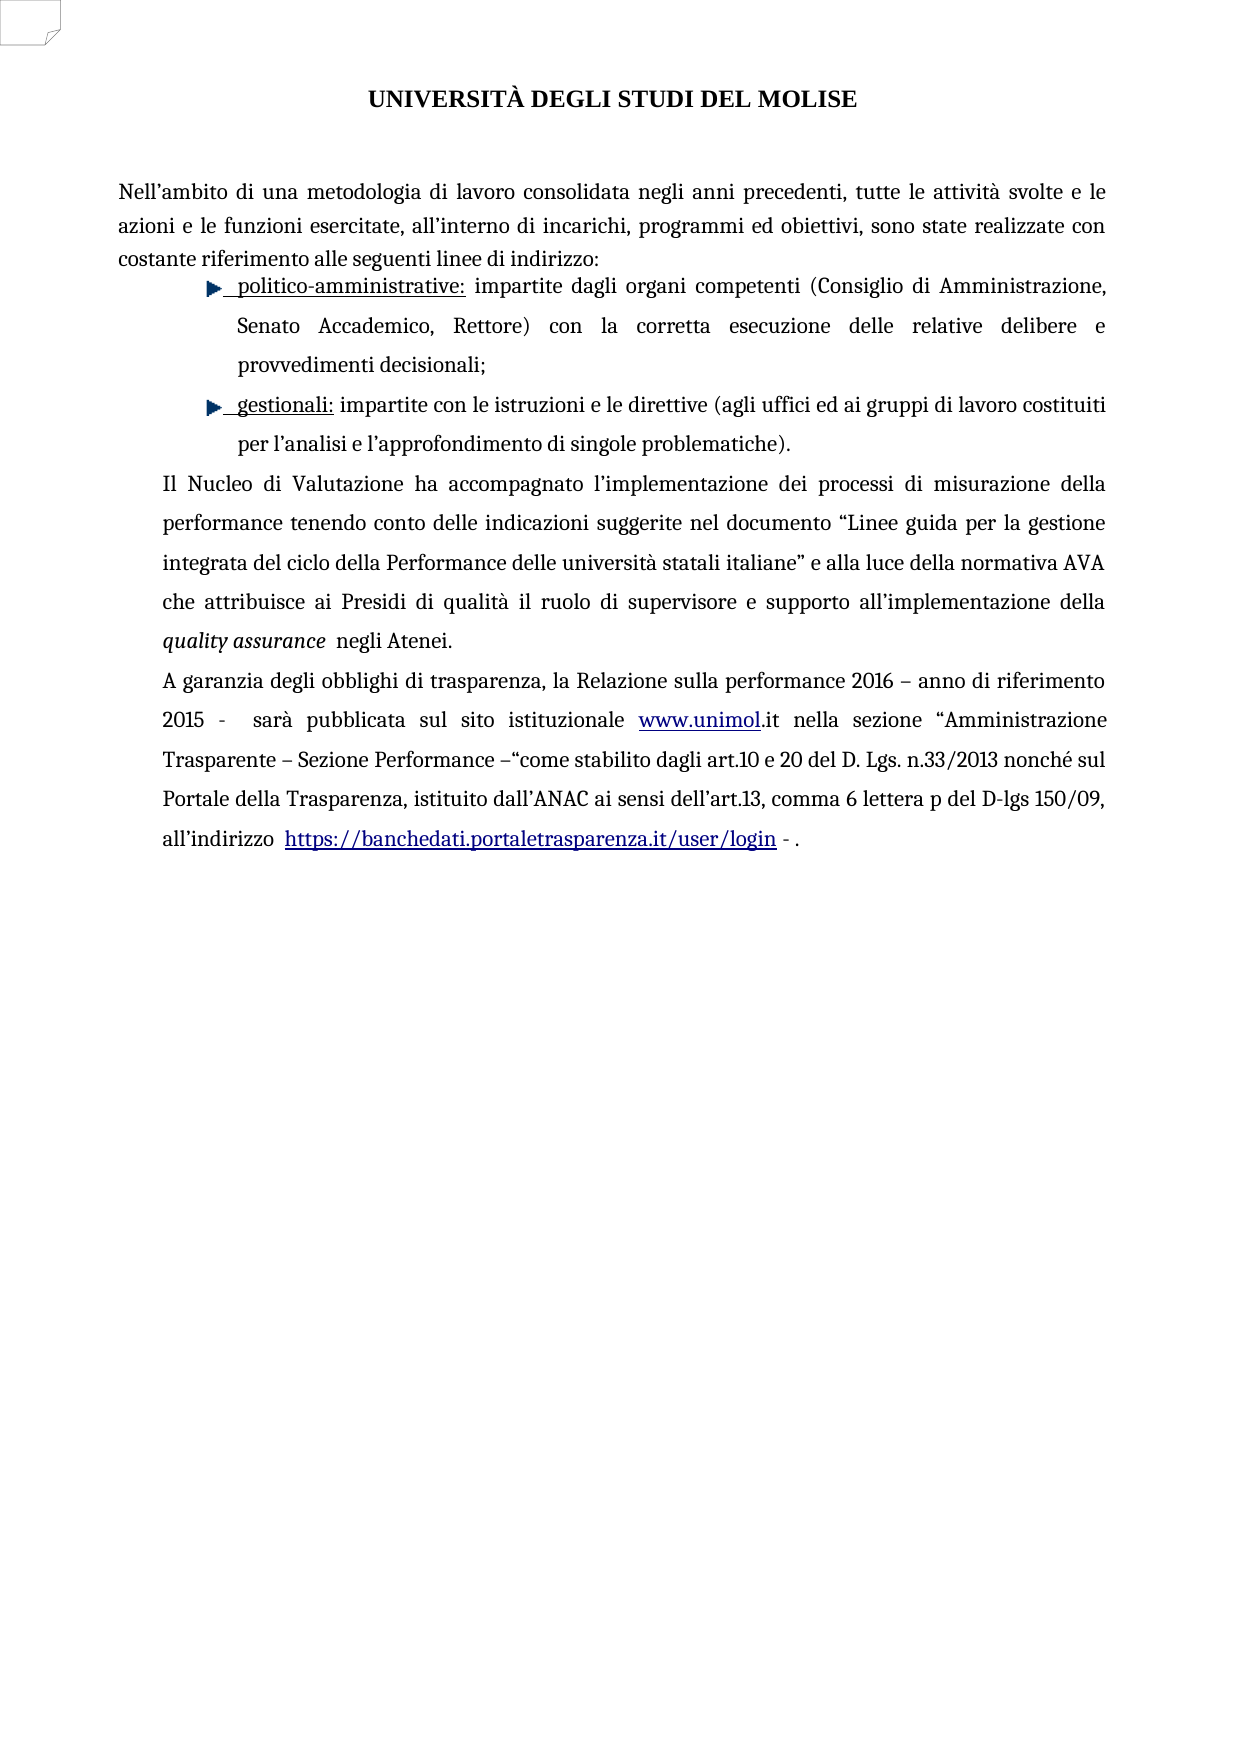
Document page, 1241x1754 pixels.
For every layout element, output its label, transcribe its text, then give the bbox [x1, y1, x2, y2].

list gestionali: impartite con le istruzioni e le direttive (agli uffici ed ai gruppi di lavoro costituiti per l’analisi e l’approfondimento di singole problematiche). [200, 391, 1107, 457]
text Nell’ambito di una metodologia di lavoro consolidata negli anni precedenti, tutte le attività svolte e le azioni e le funzioni esercitate, all’interno di incarichi, programmi ed obiettivi, sono state realizzate con costante riferimento alle seguenti linee di indirizzo: [118, 173, 1107, 273]
text Il Nucleo di Valutazione ha accompagnato l’implementazione dei processi di misurazione della performance tenendo conto delle indicazioni suggerite nel documento “Linee guida per la gestione integrata del ciclo della Performance delle università statali italiane” e alla luce della normativa AVA che attribuisce ai Presidi di qualità il ruolo di supervisore e supporto all’implementazione della quality assurance negli Atenei. [162, 470, 1107, 655]
list politico-amministrative: impartite dagli organi competenti (Consiglio di Amministrazione, Senato Accademico, Rettore) con la corretta esecuzione delle relative delibere e provvedimenti decisionali; [200, 273, 1107, 378]
text A garanzia degli obblighi di trasparenza, la Relazione sulla performance 2016 – anno di riferimento 2015 - sarà pubblicata sul sito istituzionale www.unimol.it nella sezione “Amministrazione Trasparente – Sezione Performance –“come stabilito dagli art.10 e 20 del D. Lgs. n.33/2013 nonché sul Portale della Trasparenza, istituito dall’ANAC ai sensi dell’art.13, comma 6 lettera p del D-lgs 150/09, all’indirizzo https://banchedati.portaletrasparenza.it/user/login - . [162, 668, 1107, 852]
